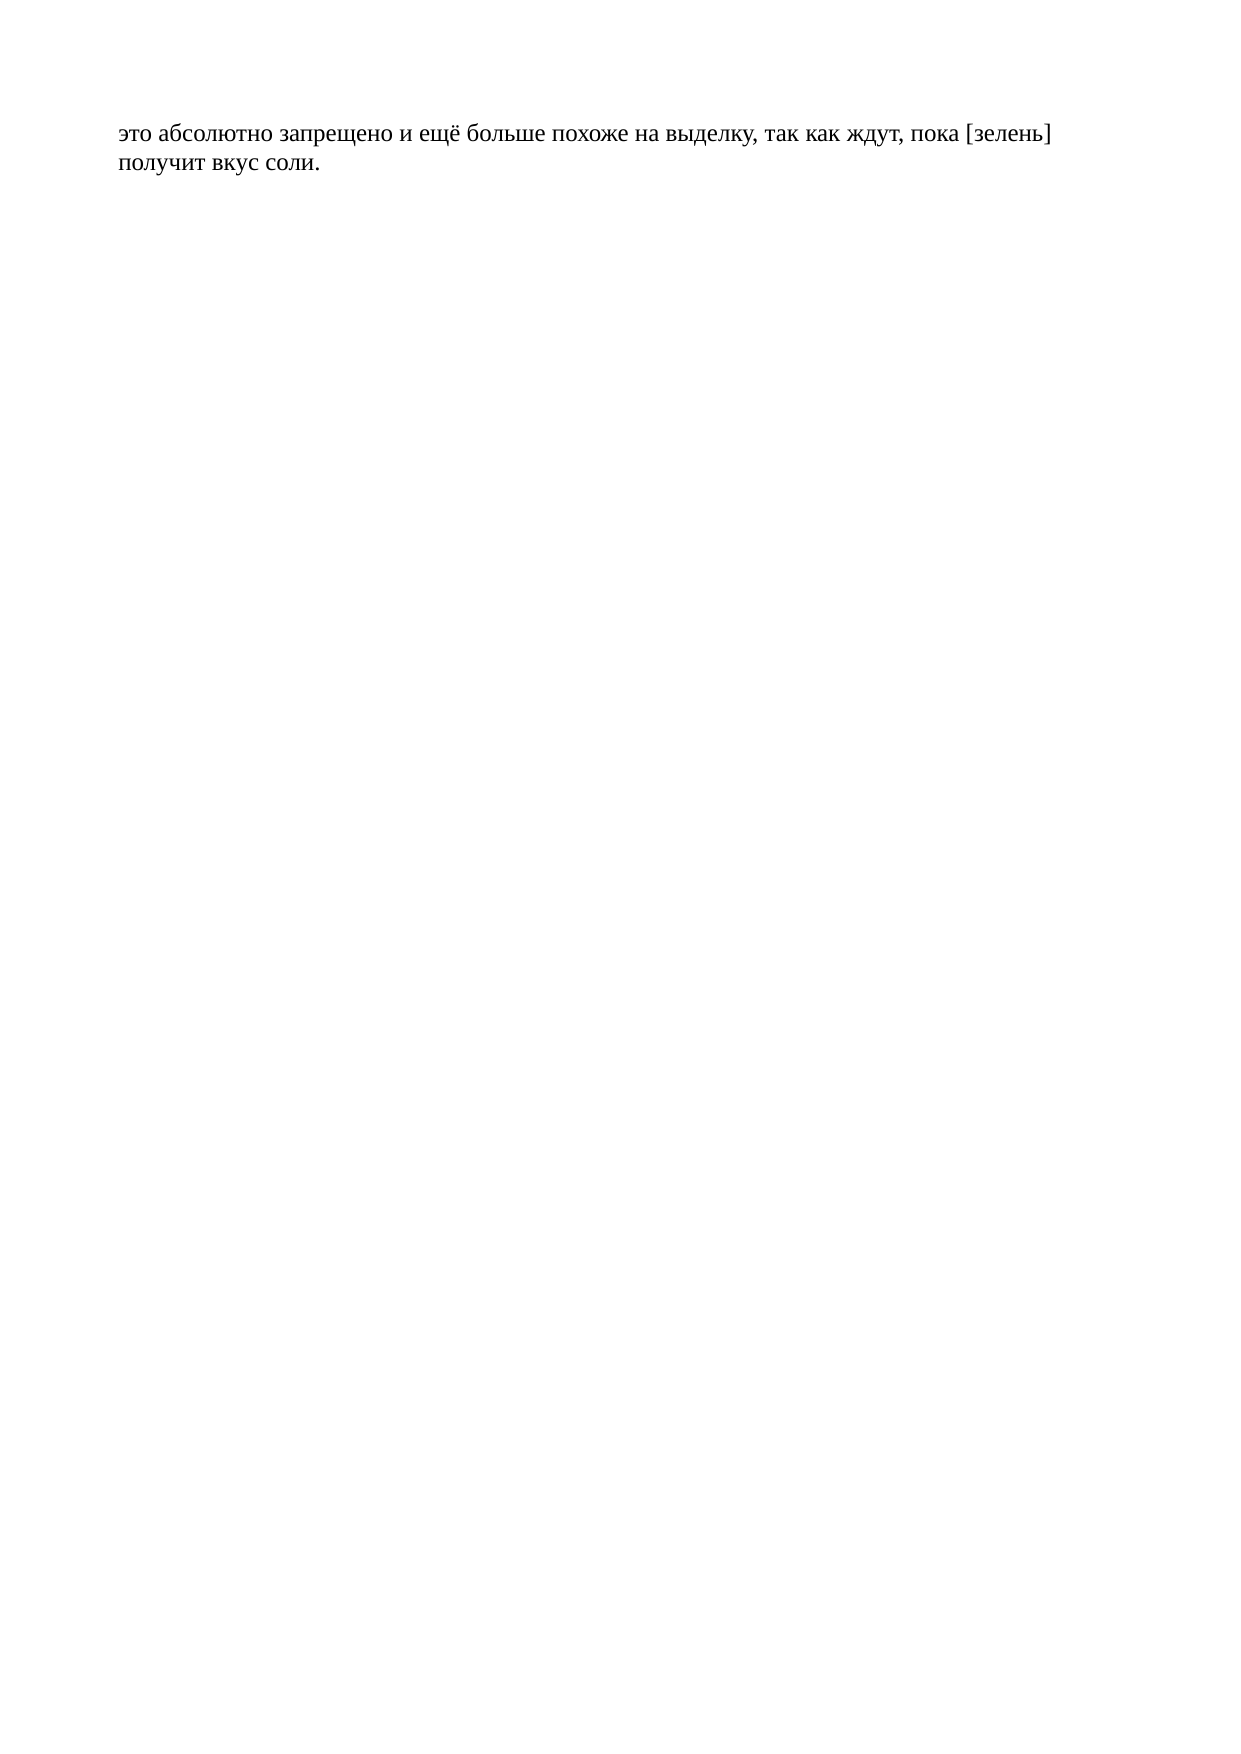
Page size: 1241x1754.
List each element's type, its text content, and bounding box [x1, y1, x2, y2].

text Но то, что принято у нкоторых, что они берут зелень, называемую салат, и солят сперва её и так оставляют, а потом сливают вышедший сок и после этого добавляют масло или уксус — это абсолютно запрещено и ещё больше похоже на выделку, так как ждут, пока [зелень] получит вкус соли. [118, 118, 1122, 147]
